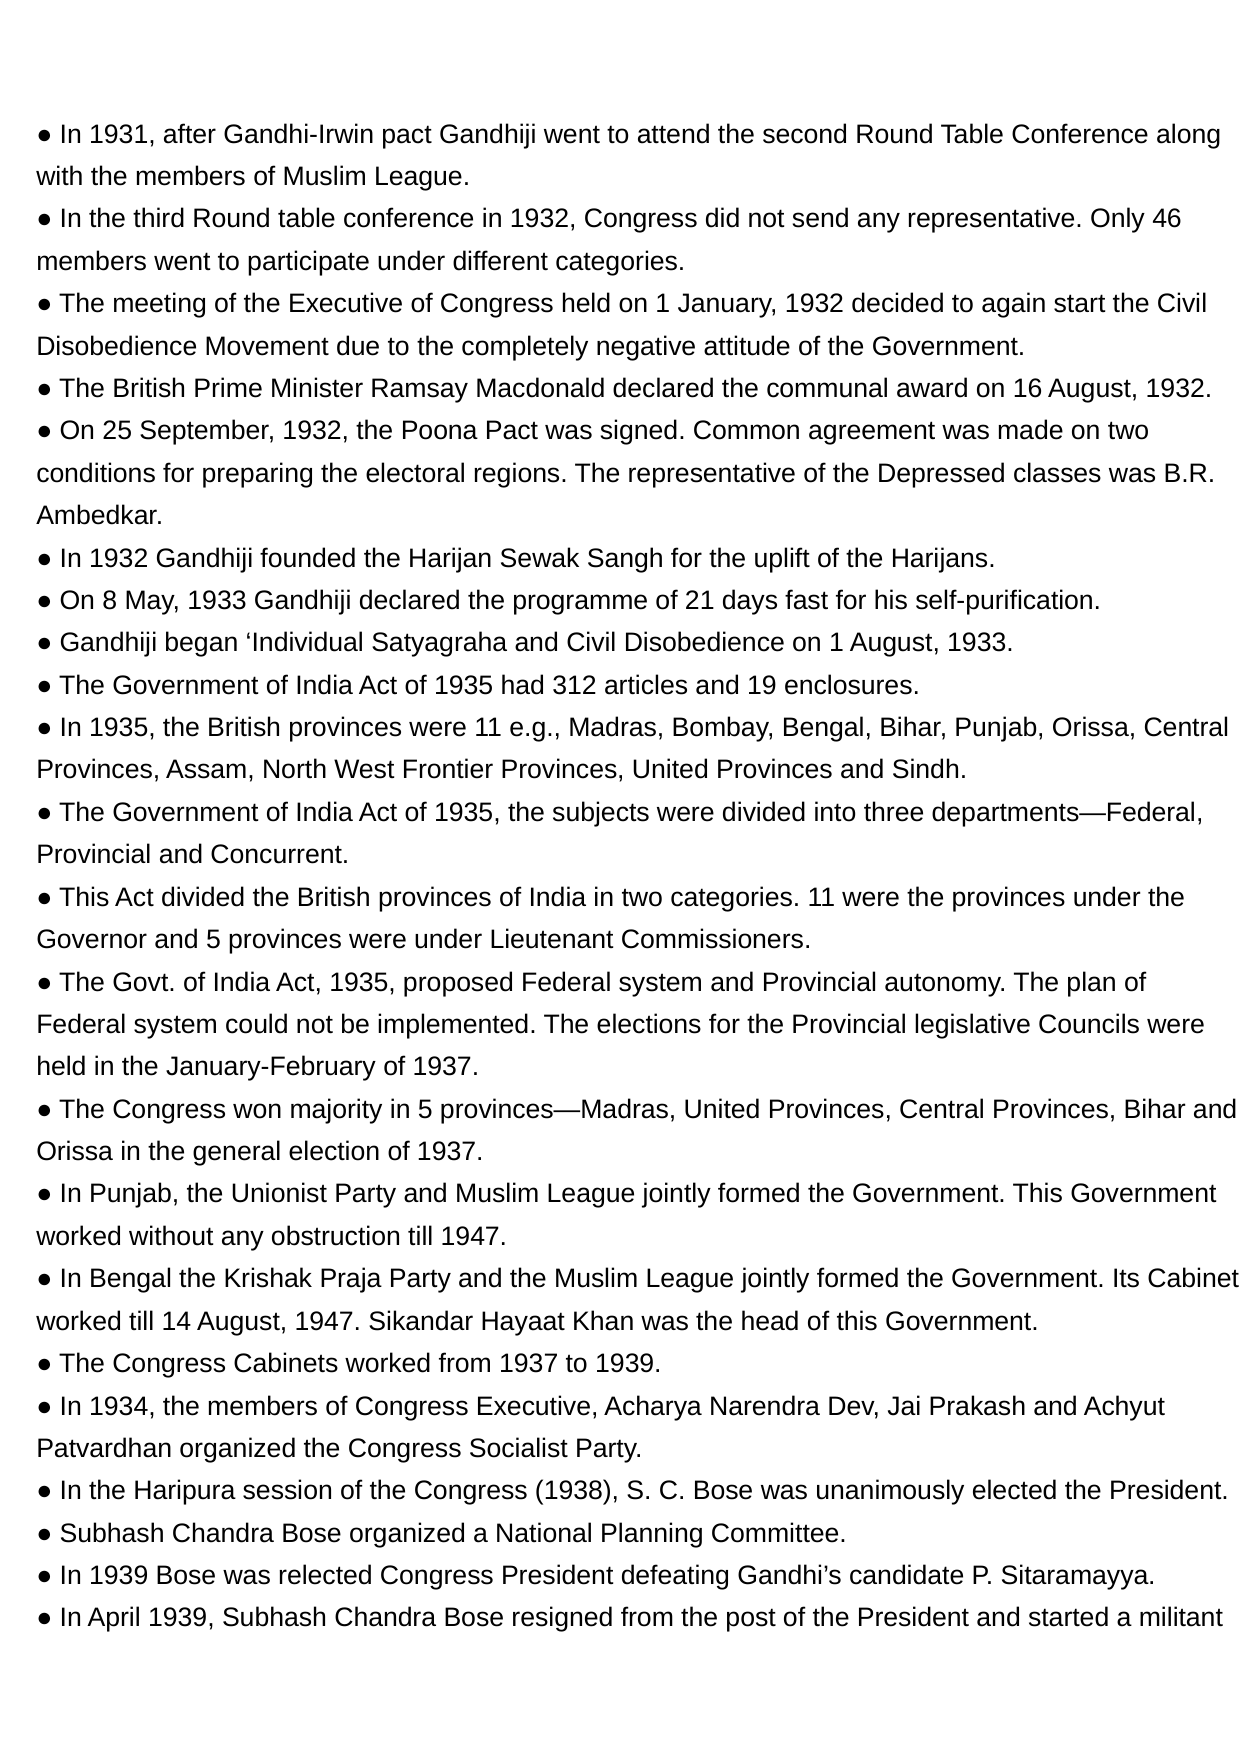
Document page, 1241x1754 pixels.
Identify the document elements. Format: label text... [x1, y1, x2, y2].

text ● In 1931, after Gandhi-Irwin pact Gandhiji went to attend the second Round Table Conference along with the members of Muslim League. ● In the third Round table conference in 1932, Congress did not send any representative. Only 46 members went to participate under different categories. ● The meeting of the Executive of Congress held on 1 January, 1932 decided to again start the Civil Disobedience Movement due to the completely negative attitude of the Government. ● The British Prime Minister Ramsay Macdonald declared the communal award on 16 August, 1932. ● On 25 September, 1932, the Poona Pact was signed. Common agreement was made on two conditions for preparing the electoral regions. The representative of the Depressed classes was B.R. Ambedkar. ● In 1932 Gandhiji founded the Harijan Sewak Sangh for the uplift of the Harijans. ● On 8 May, 1933 Gandhiji declared the programme of 21 days fast for his self-purification. ● Gandhiji began ‘Individual Satyagraha and Civil Disobedience on 1 August, 1933. ● The Government of India Act of 1935 had 312 articles and 19 enclosures. ● In 1935, the British provinces were 11 e.g., Madras, Bombay, Bengal, Bihar, Punjab, Orissa, Central Provinces, Assam, North West Frontier Provinces, United Provinces and Sindh. ● The Government of India Act of 1935, the subjects were divided into three departments—Federal, Provincial and Concurrent. ● This Act divided the British provinces of India in two categories. 11 were the provinces under the Governor and 5 provinces were under Lieutenant Commissioners. ● The Govt. of India Act, 1935, proposed Federal system and Provincial autonomy. The plan of Federal system could not be implemented. The elections for the Provincial legislative Councils were held in the January-February of 1937. ● The Congress won majority in 5 provinces—Madras, United Provinces, Central Provinces, Bihar and Orissa in the general election of 1937. ● In Punjab, the Unionist Party and Muslim League jointly formed the Government. This Government worked without any obstruction till 1947. ● In Bengal the Krishak Praja Party and the Muslim League jointly formed the Government. Its Cabinet worked till 14 August, 1947. Sikandar Hayaat Khan was the head of this Government. ● The Congress Cabinets worked from 1937 to 1939. ● In 1934, the members of Congress Executive, Acharya Narendra Dev, Jai Prakash and Achyut Patvardhan organized the Congress Socialist Party. ● In the Haripura session of the Congress (1938), S. C. Bose was unanimously elected the President. ● Subhash Chandra Bose organized a National Planning Committee. ● In 1939 Bose was relected Congress President defeating Gandhi’s candidate P. Sitaramayya. ● In April 1939, Subhash Chandra Bose resigned from the post of the President and started a militant [36, 118, 1240, 1632]
